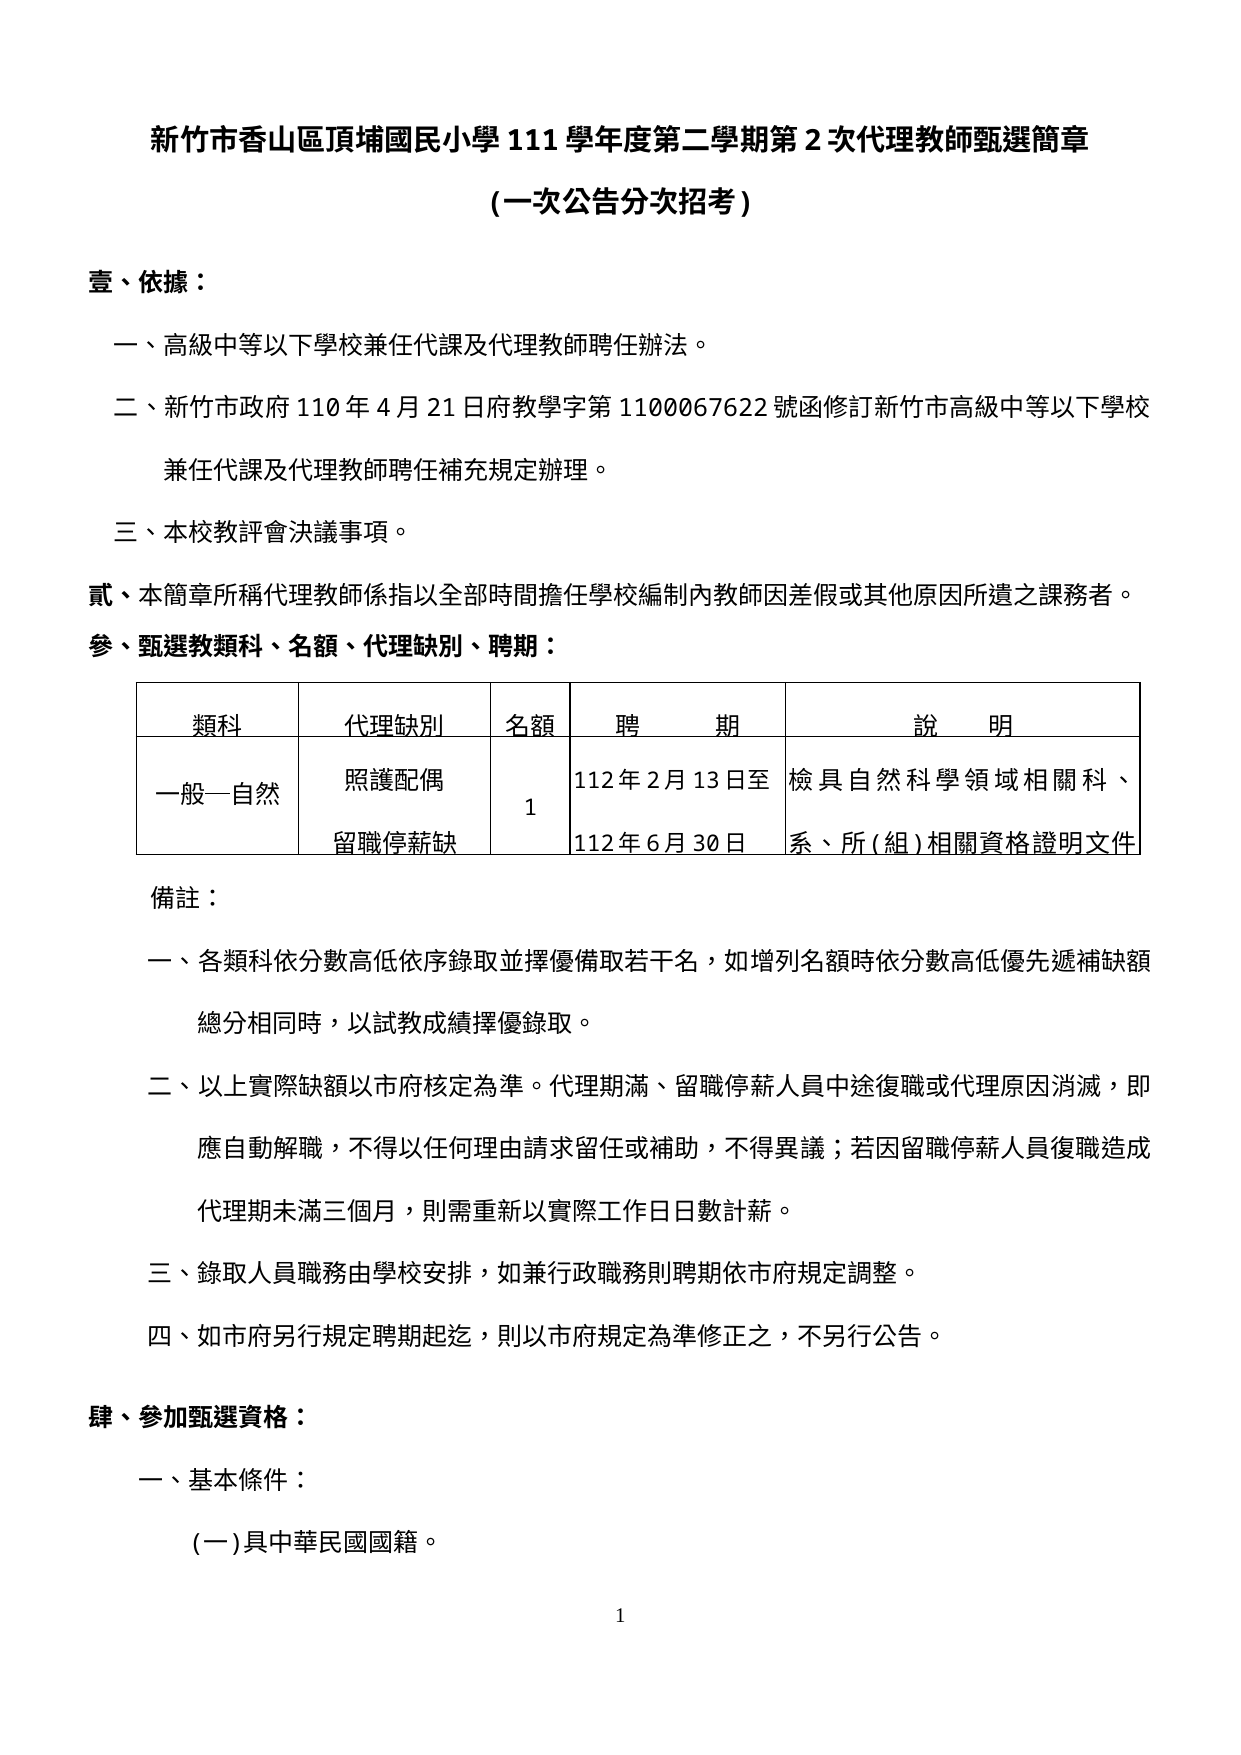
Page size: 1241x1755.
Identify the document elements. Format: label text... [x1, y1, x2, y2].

text 參、甄選教類科、名額、代理缺別、聘期： [89, 627, 1152, 663]
text (一)具中華民國國籍。 [189, 1499, 1152, 1562]
text 四、如市府另行規定聘期起迄，則以市府規定為準修正之，不另行公告。 [148, 1293, 1152, 1355]
table_cell 1 [491, 737, 569, 854]
text 三、錄取人員職務由學校安排，如兼行政職務則聘期依市府規定調整。 [148, 1230, 1152, 1293]
text 一、高級中等以下學校兼任代課及代理教師聘任辦法。 [114, 302, 1152, 364]
text 一、基本條件： [139, 1437, 1152, 1499]
text 一、各類科依分數高低依序錄取並擇優備取若干名，如增列名額時依分數高低優先遞補缺額。總分相同時，以試教成績擇優錄取。 [148, 918, 1152, 1043]
table_header 聘 期 [571, 683, 785, 736]
table_cell 檢具自然科學領域相關科、系、所(組)相關資格證明文件者，得優先擇優予以錄取。 [786, 737, 1139, 854]
text 二、新竹市政府110年4月21日府教學字第1100067622號函修訂新竹市高級中等以下學校兼任代課及代理教師聘任補充規定辦理。 [114, 364, 1152, 489]
table_header 類科 [137, 683, 298, 736]
table_cell 照護配偶 留職停薪缺 [299, 737, 490, 854]
text 二、以上實際缺額以市府核定為準。代理期滿、留職停薪人員中途復職或代理原因消滅，即應自動解職，不得以任何理由請求留任或補助，不得異議；若因留職停薪人員復職造成代理期未滿三個月，則需重新以實際工作日日數計薪。 [148, 1043, 1152, 1230]
table_header 代理缺別 [299, 683, 490, 736]
table_header 說 明 [786, 683, 1139, 736]
title 肆、參加甄選資格： [89, 1374, 1152, 1437]
text 貳、本簡章所稱代理教師係指以全部時間擔任學校編制內教師因差假或其他原因所遺之課務者。 [89, 552, 1152, 614]
subtitle (一次公告分次招考) [89, 158, 1152, 221]
table_header 名額 [491, 683, 569, 736]
subtitle 新竹市香山區頂埔國民小學111學年度第二學期第2次代理教師甄選簡章 [89, 96, 1152, 158]
table_cell 112年2月13日至 112年6月30日 [571, 737, 785, 854]
text 壹、依據： [89, 239, 1152, 302]
text 三、本校教評會決議事項。 [114, 489, 1152, 552]
text 備註： [148, 855, 1152, 918]
table_cell 一般─自然 [137, 737, 298, 854]
